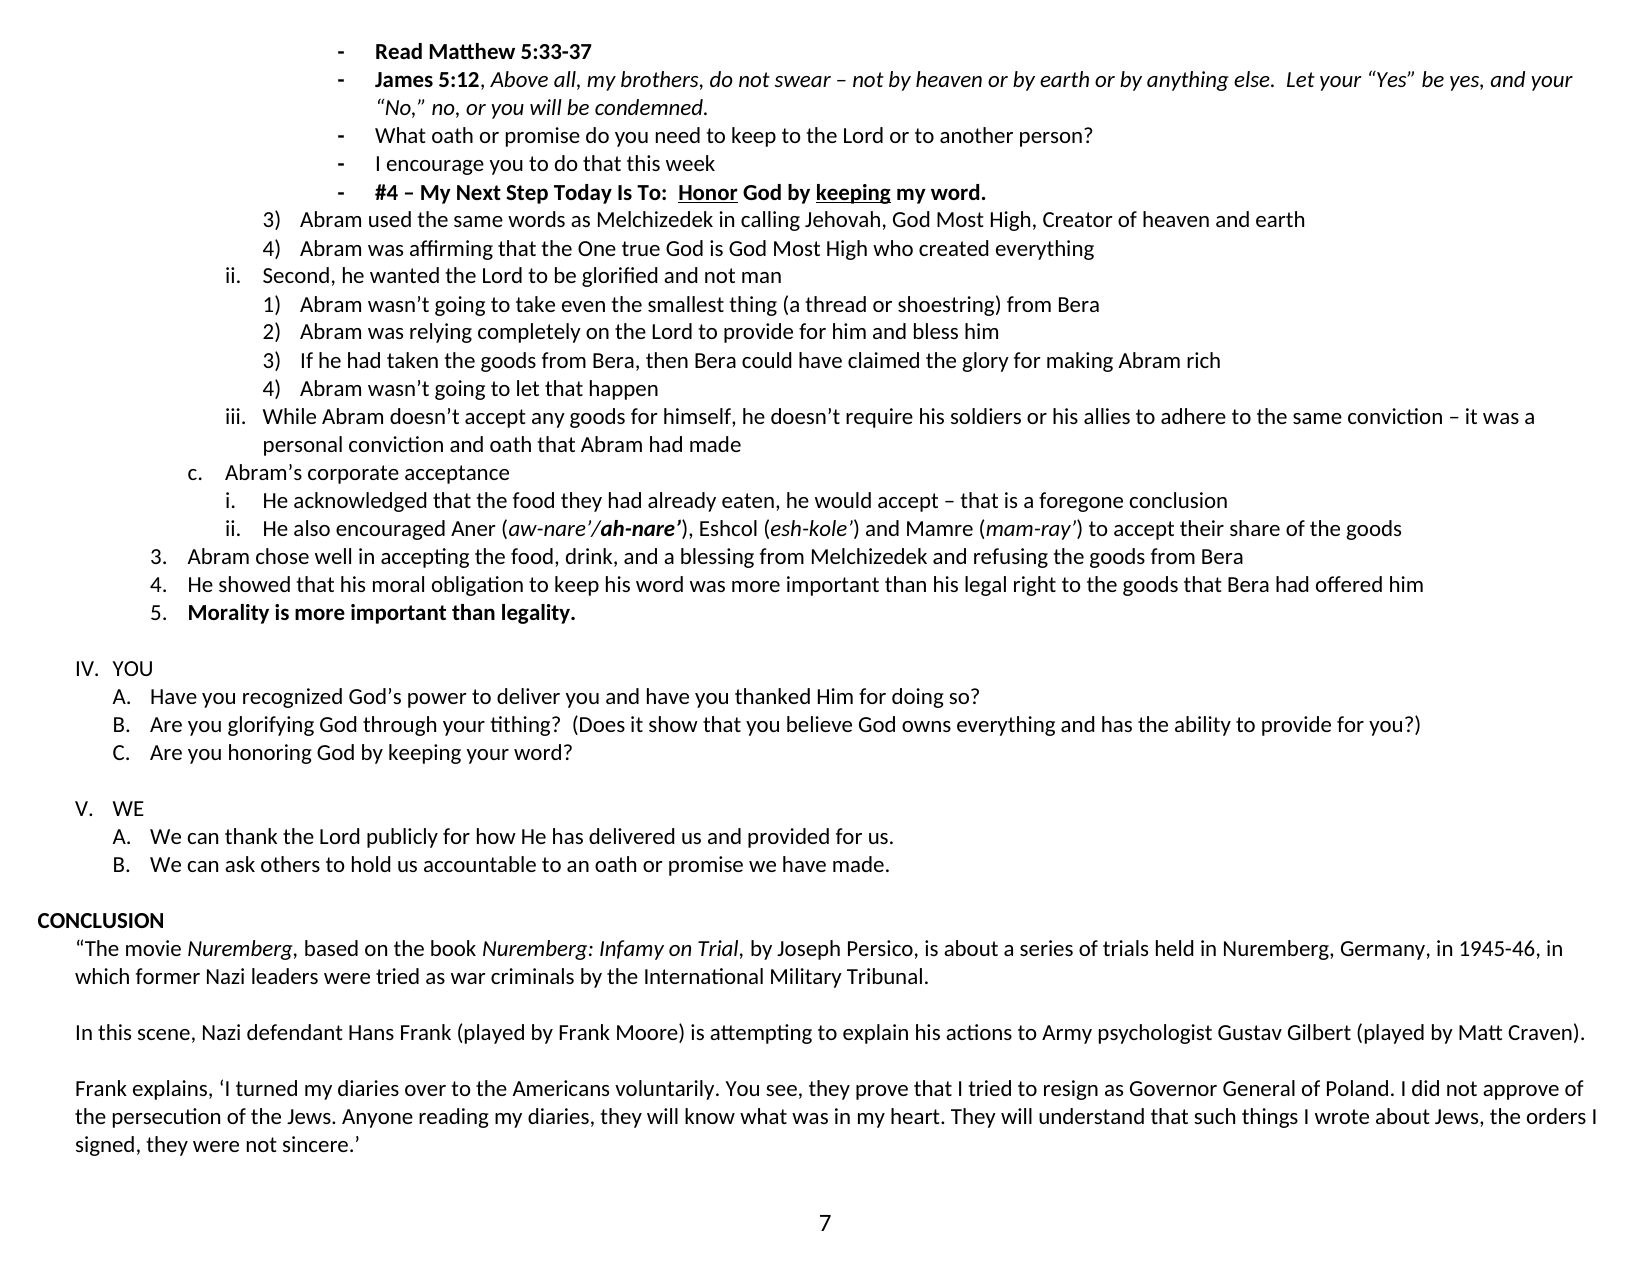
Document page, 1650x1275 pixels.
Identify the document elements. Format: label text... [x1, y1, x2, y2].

list Are you glorifying God through your tithing? (Does it show that you believe God owns everything and has the ability to provide for you?) [112, 710, 1612, 738]
list WE [75, 794, 1612, 822]
list We can thank the Lord publicly for how He has delivered us and provided for us. [112, 822, 1612, 850]
list He also encouraged Aner (aw-nare’/ah-nare’), Eshcol (esh-kole’) and Mamre (mam-ray’) to accept their share of the goods [225, 514, 1612, 542]
list Abram’s corporate acceptance [187, 458, 1612, 486]
list James 5:12, Above all, my brothers, do not swear – not by heaven or by earth or by anything else. Let your “Yes” be yes, and your “No,” no, or you will be condemned. [337, 66, 1612, 122]
list YOU [75, 654, 1612, 682]
list What oath or promise do you need to keep to the Lord or to another person? [337, 122, 1612, 149]
text “The movie Nuremberg, based on the book Nuremberg: Infamy on Trial, by Joseph Persico, is about a series of trials held in Nuremberg, Germany, in 1945-46, in which former Nazi leaders were tried as war criminals by the International Military Tribunal. [75, 934, 1612, 990]
list Are you honoring God by keeping your word? [112, 738, 1612, 766]
list He acknowledged that the food they had already eaten, he would accept – that is a foregone conclusion [225, 486, 1612, 514]
list If he had taken the goods from Bera, then Bera could have claimed the glory for making Abram rich [262, 346, 1612, 374]
list #4 – My Next Step Today Is To: Honor God by keeping my word. [337, 178, 1612, 206]
list I encourage you to do that this week [337, 149, 1612, 178]
list Abram used the same words as Melchizedek in calling Jehovah, God Most High, Creator of heaven and earth [262, 206, 1612, 234]
list Read Matthew 5:33-37 [337, 37, 1612, 66]
text Frank explains, ‘I turned my diaries over to the Americans voluntarily. You see, they prove that I tried to resign as Governor General of Poland. I did not approve of the persecution of the Jews. Anyone reading my diaries, they will know what was in my heart. They will understand that such things I wrote about Jews, the orders I signed, they were not sincere.’ [75, 1074, 1612, 1158]
list Abram wasn’t going to let that happen [262, 374, 1612, 402]
list We can ask others to hold us accountable to an oath or promise we have made. [112, 850, 1612, 878]
list Abram was relying completely on the Lord to provide for him and bless him [262, 318, 1612, 346]
list Abram wasn’t going to take even the smallest thing (a thread or shoestring) from Bera [262, 290, 1612, 318]
list Morality is more important than legality. [150, 598, 1612, 626]
list Abram chose well in accepting the food, drink, and a blessing from Melchizedek and refusing the goods from Bera [150, 542, 1612, 570]
list Second, he wanted the Lord to be glorified and not man [225, 262, 1612, 290]
list Abram was affirming that the One true God is God Most High who created everything [262, 234, 1612, 262]
text In this scene, Nazi defendant Hans Frank (played by Frank Moore) is attempting to explain his actions to Army psychologist Gustav Gilbert (played by Matt Craven). [75, 1018, 1612, 1046]
list Have you recognized God’s power to deliver you and have you thanked Him for doing so? [112, 682, 1612, 710]
list He showed that his moral obligation to keep his word was more important than his legal right to the goods that Bera had offered him [150, 570, 1612, 598]
text CONCLUSION [37, 906, 1612, 934]
list While Abram doesn’t accept any goods for himself, he doesn’t require his soldiers or his allies to adhere to the same conviction – it was a personal conviction and oath that Abram had made [225, 402, 1612, 458]
